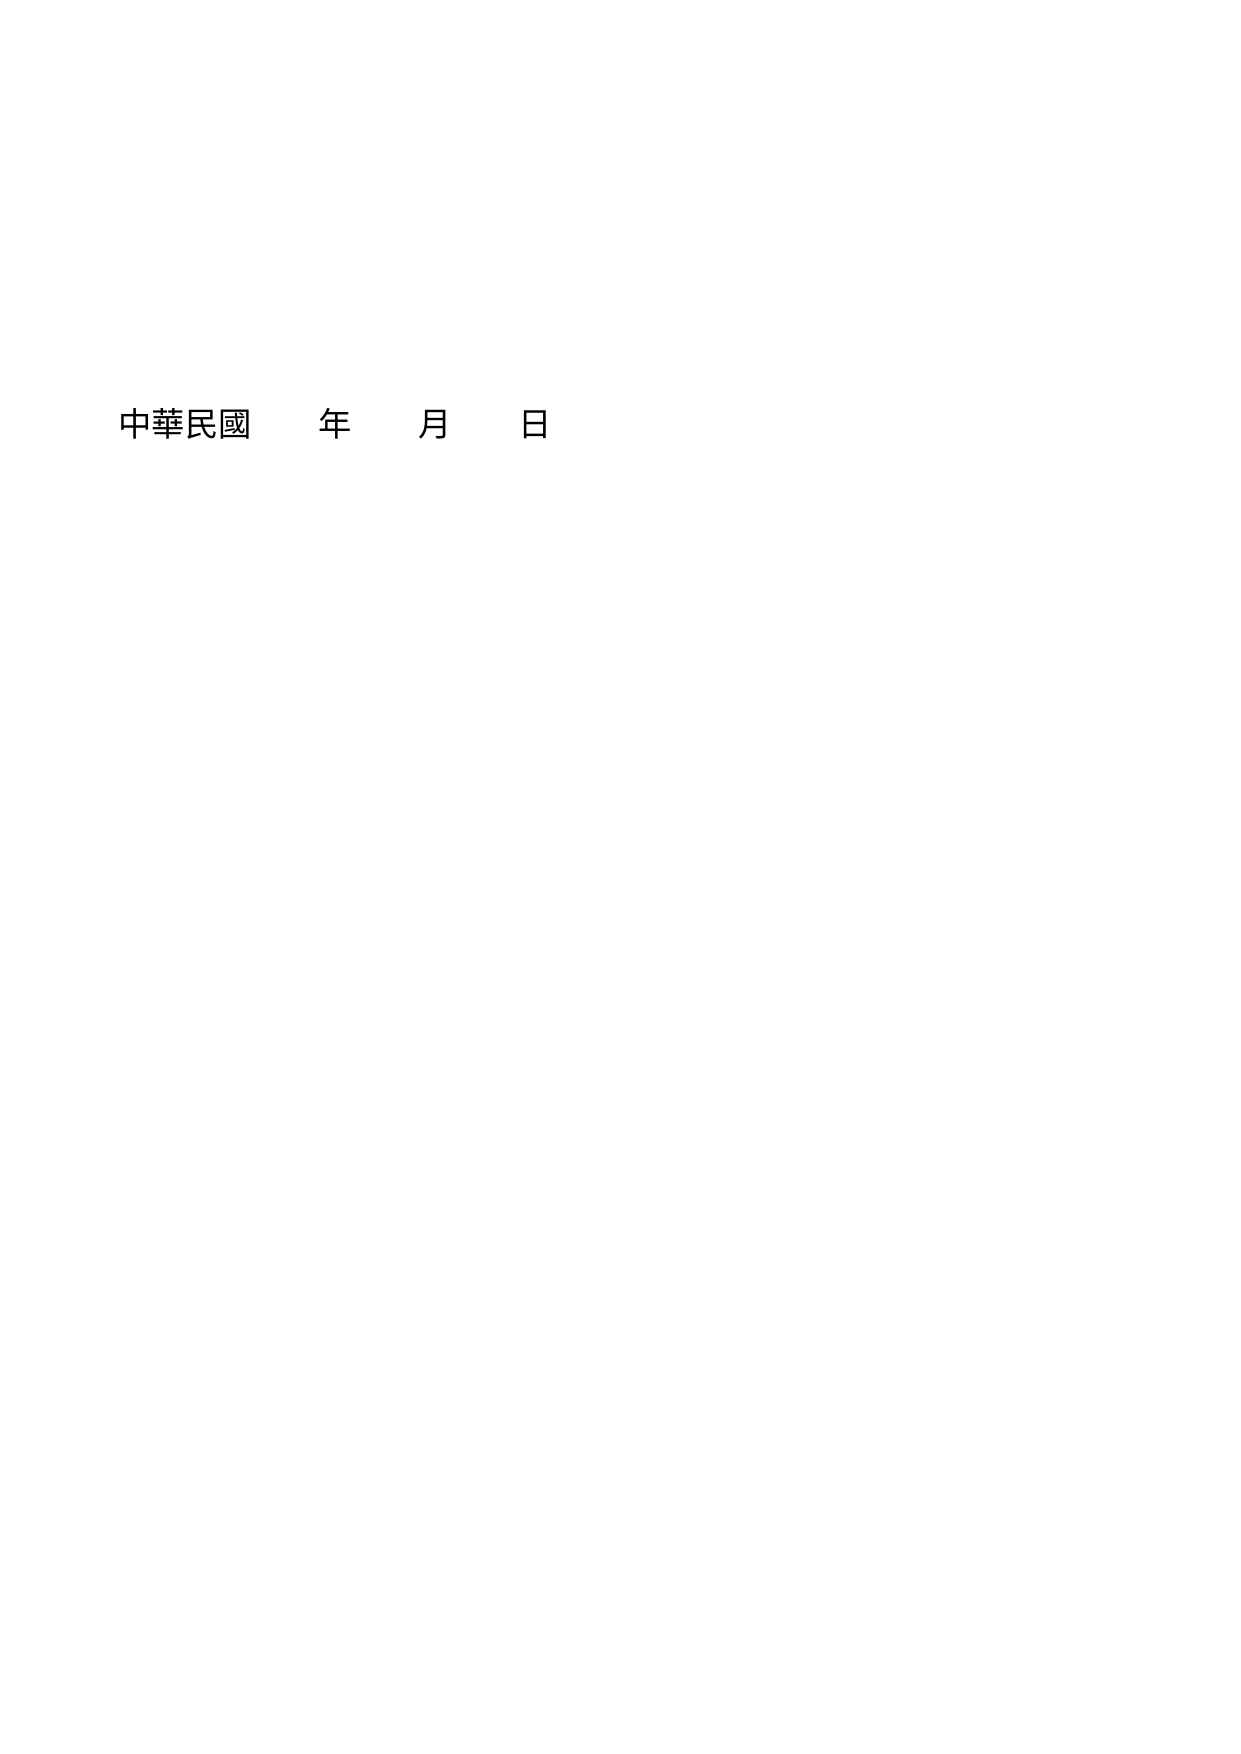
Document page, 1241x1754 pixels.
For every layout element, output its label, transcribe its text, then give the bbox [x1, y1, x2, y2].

text 中華民國 年 月 日 [118, 380, 1122, 442]
